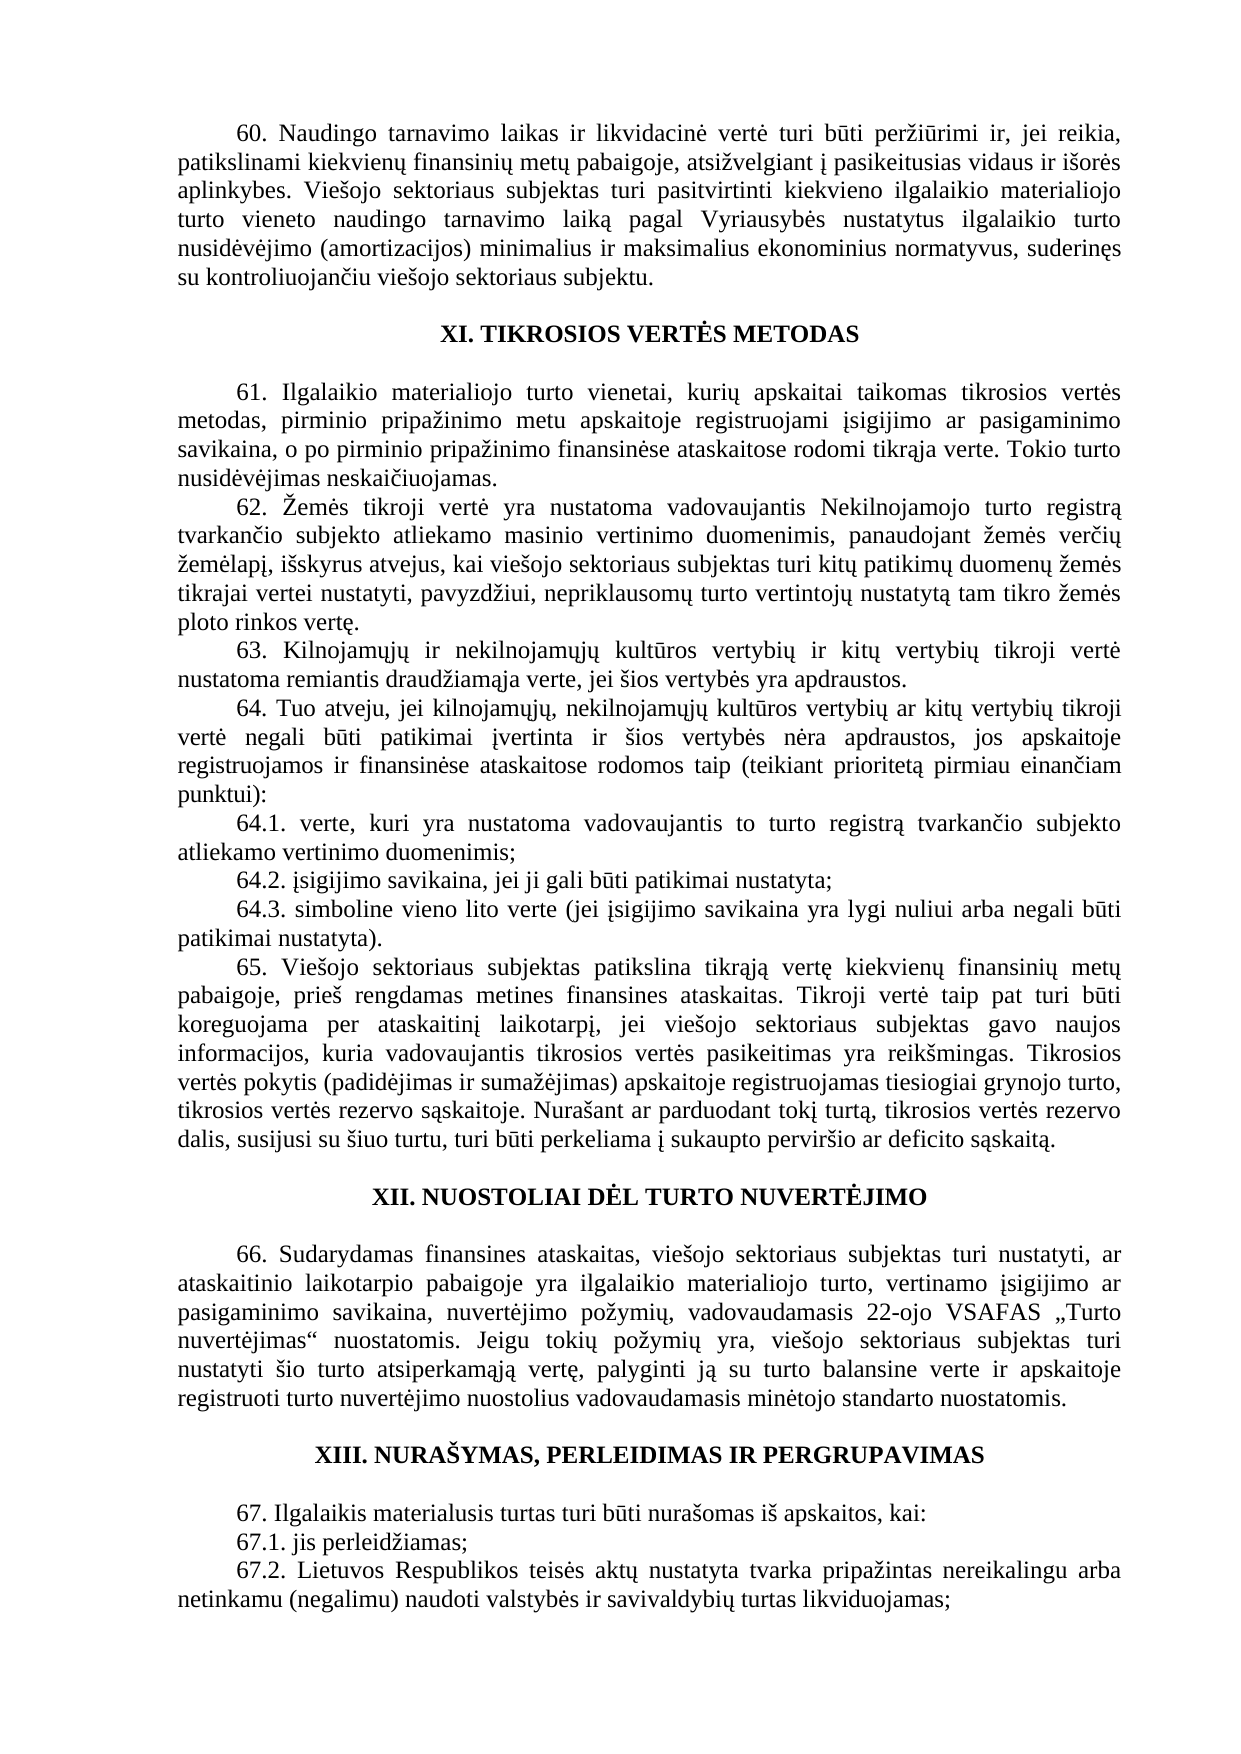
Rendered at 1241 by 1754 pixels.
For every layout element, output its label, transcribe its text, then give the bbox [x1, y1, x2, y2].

text 64.3. simboline vieno lito verte (jei įsigijimo savikaina yra lygi nuliui arba negali būti patikimai nustatyta). [177, 894, 1122, 952]
text 64.1. verte, kuri yra nustatoma vadovaujantis to turto registrą tvarkančio subjekto atliekamo vertinimo duomenimis; [177, 808, 1122, 866]
text 67. Ilgalaikis materialusis turtas turi būti nurašomas iš apskaitos, kai: [177, 1498, 1122, 1527]
text 62. Žemės tikroji vertė yra nustatoma vadovaujantis Nekilnojamojo turto registrą tvarkančio subjekto atliekamo masinio vertinimo duomenimis, panaudojant žemės verčių žemėlapį, išskyrus atvejus, kai viešojo sektoriaus subjektas turi kitų patikimų duomenų žemės tikrajai vertei nustatyti, pavyzdžiui, nepriklausomų turto vertintojų nustatytą tam tikro žemės ploto rinkos vertę. [177, 492, 1122, 636]
text 64.2. įsigijimo savikaina, jei ji gali būti patikimai nustatyta; [177, 866, 1122, 894]
text 65. Viešojo sektoriaus subjektas patikslina tikrąją vertę kiekvienų finansinių metų pabaigoje, prieš rengdamas metines finansines ataskaitas. Tikroji vertė taip pat turi būti koreguojama per ataskaitinį laikotarpį, jei viešojo sektoriaus subjektas gavo naujos informacijos, kuria vadovaujantis tikrosios vertės pasikeitimas yra reikšmingas. Tikrosios vertės pokytis (padidėjimas ir sumažėjimas) apskaitoje registruojamas tiesiogiai grynojo turto, tikrosios vertės rezervo sąskaitoje. Nurašant ar parduodant tokį turtą, tikrosios vertės rezervo dalis, susijusi su šiuo turtu, turi būti perkeliama į sukaupto perviršio ar deficito sąskaitą. [177, 952, 1122, 1153]
text 67.1. jis perleidžiamas; [177, 1527, 1122, 1556]
text 64. Tuo atveju, jei kilnojamųjų, nekilnojamųjų kultūros vertybių ar kitų vertybių tikroji vertė negali būti patikimai įvertinta ir šios vertybės nėra apdraustos, jos apskaitoje registruojamos ir finansinėse ataskaitose rodomos taip (teikiant prioritetą pirmiau einančiam punktui): [177, 693, 1122, 808]
text 67.2. Lietuvos Respublikos teisės aktų nustatyta tvarka pripažintas nereikalingu arba netinkamu (negalimu) naudoti valstybės ir savivaldybių turtas likviduojamas; [177, 1556, 1122, 1613]
text 63. Kilnojamųjų ir nekilnojamųjų kultūros vertybių ir kitų vertybių tikroji vertė nustatoma remiantis draudžiamąja verte, jei šios vertybės yra apdraustos. [177, 636, 1122, 693]
text 61. Ilgalaikio materialiojo turto vienetai, kurių apskaitai taikomas tikrosios vertės metodas, pirminio pripažinimo metu apskaitoje registruojami įsigijimo ar pasigaminimo savikaina, o po pirminio pripažinimo finansinėse ataskaitose rodomi tikrąja verte. Tokio turto nusidėvėjimas neskaičiuojamas. [177, 377, 1122, 492]
text 66. Sudarydamas finansines ataskaitas, viešojo sektoriaus subjektas turi nustatyti, ar ataskaitinio laikotarpio pabaigoje yra ilgalaikio materialiojo turto, vertinamo įsigijimo ar pasigaminimo savikaina, nuvertėjimo požymių, vadovaudamasis 22-ojo VSAFAS „Turto nuvertėjimas“ nuostatomis. Jeigu tokių požymių yra, viešojo sektoriaus subjektas turi nustatyti šio turto atsiperkamąją vertę, palyginti ją su turto balansine verte ir apskaitoje registruoti turto nuvertėjimo nuostolius vadovaudamasis minėtojo standarto nuostatomis. [177, 1239, 1122, 1412]
text XI. TIKROSIOS VERTĖS METODAS [177, 319, 1122, 348]
text XIII. NURAŠYMAS, PERLEIDIMAS IR PERGRUPAVIMAS [177, 1441, 1122, 1469]
text 60. Naudingo tarnavimo laikas ir likvidacinė vertė turi būti peržiūrimi ir, jei reikia, patikslinami kiekvienų finansinių metų pabaigoje, atsižvelgiant į pasikeitusias vidaus ir išorės aplinkybes. Viešojo sektoriaus subjektas turi pasitvirtinti kiekvieno ilgalaikio materialiojo turto vieneto naudingo tarnavimo laiką pagal Vyriausybės nustatytus ilgalaikio turto nusidėvėjimo (amortizacijos) minimalius ir maksimalius ekonominius normatyvus, suderinęs su kontroliuojančiu viešojo sektoriaus subjektu. [177, 118, 1122, 291]
text XII. NUOSTOLIAI DĖL TURTO NUVERTĖJIMO [177, 1182, 1122, 1211]
